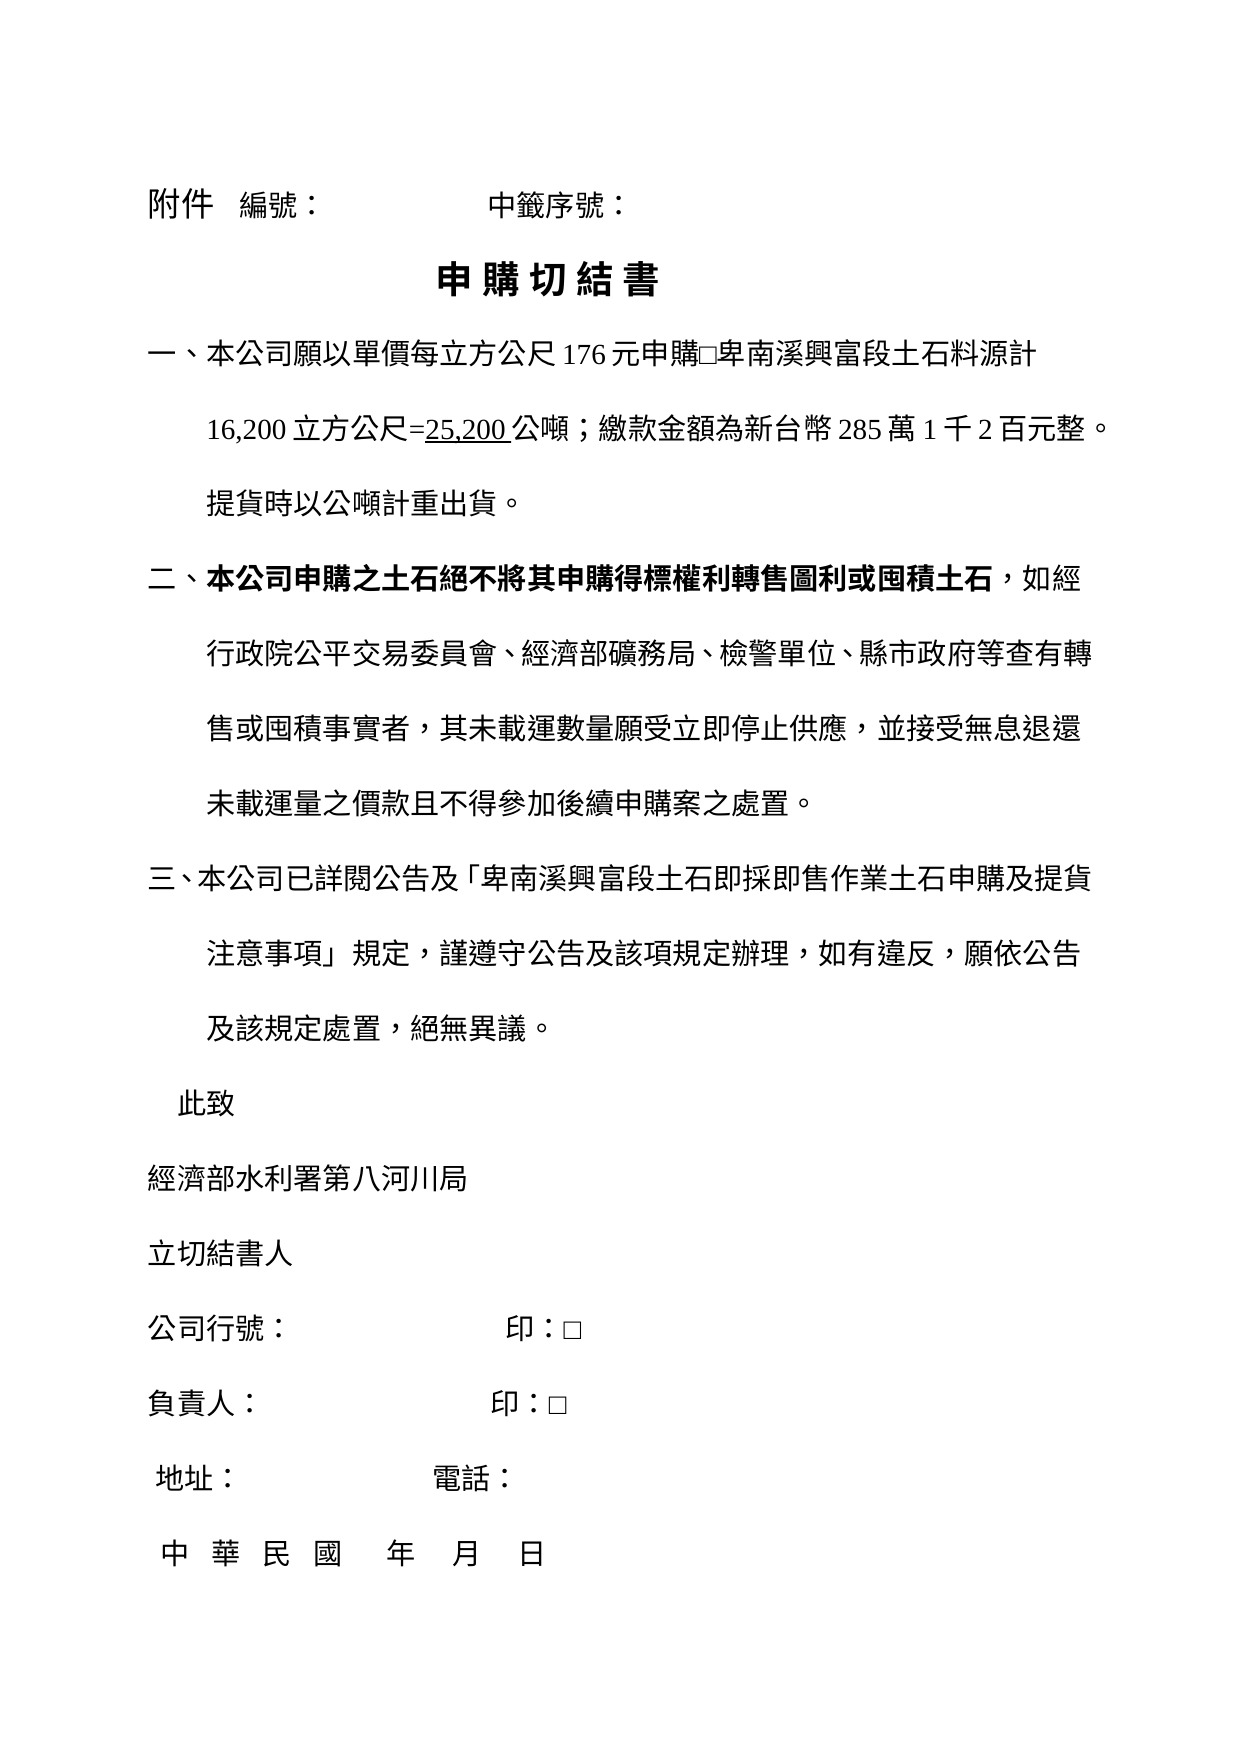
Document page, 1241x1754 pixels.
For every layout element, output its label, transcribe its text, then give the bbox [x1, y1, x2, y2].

text 此致 [148, 1064, 1092, 1139]
text 一、本公司願以單價每立方公尺176元申購□卑南溪興富段土石料源計16,200立方公尺=25,200公噸；繳款金額為新台幣285萬1千2百元整。提貨時以公噸計重出貨。 [148, 314, 1092, 539]
text 申 購 切 結 書 [148, 239, 1092, 314]
text 負責人： 印：□ [148, 1364, 1092, 1439]
text 附件 編號： 中籤序號： [148, 164, 1092, 239]
text 三、本公司已詳閱公告及「卑南溪興富段土石即採即售作業土石申購及提貨注意事項」規定，謹遵守公告及該項規定辦理，如有違反，願依公告及該規定處置，絕無異議。 [148, 839, 1092, 1064]
text 立切結書人 [148, 1214, 1092, 1289]
text 公司行號： 印：□ [148, 1289, 1092, 1364]
text 中 華 民 國 年 月 日 [148, 1514, 1092, 1589]
text 二、本公司申購之土石絕不將其申購得標權利轉售圖利或囤積土石，如經行政院公平交易委員會、經濟部礦務局、檢警單位、縣市政府等查有轉售或囤積事實者，其未載運數量願受立即停止供應，並接受無息退還未載運量之價款且不得參加後續申購案之處置。 [148, 539, 1092, 839]
text 地址： 電話： [148, 1439, 1092, 1514]
text 經濟部水利署第八河川局 [148, 1139, 1092, 1214]
